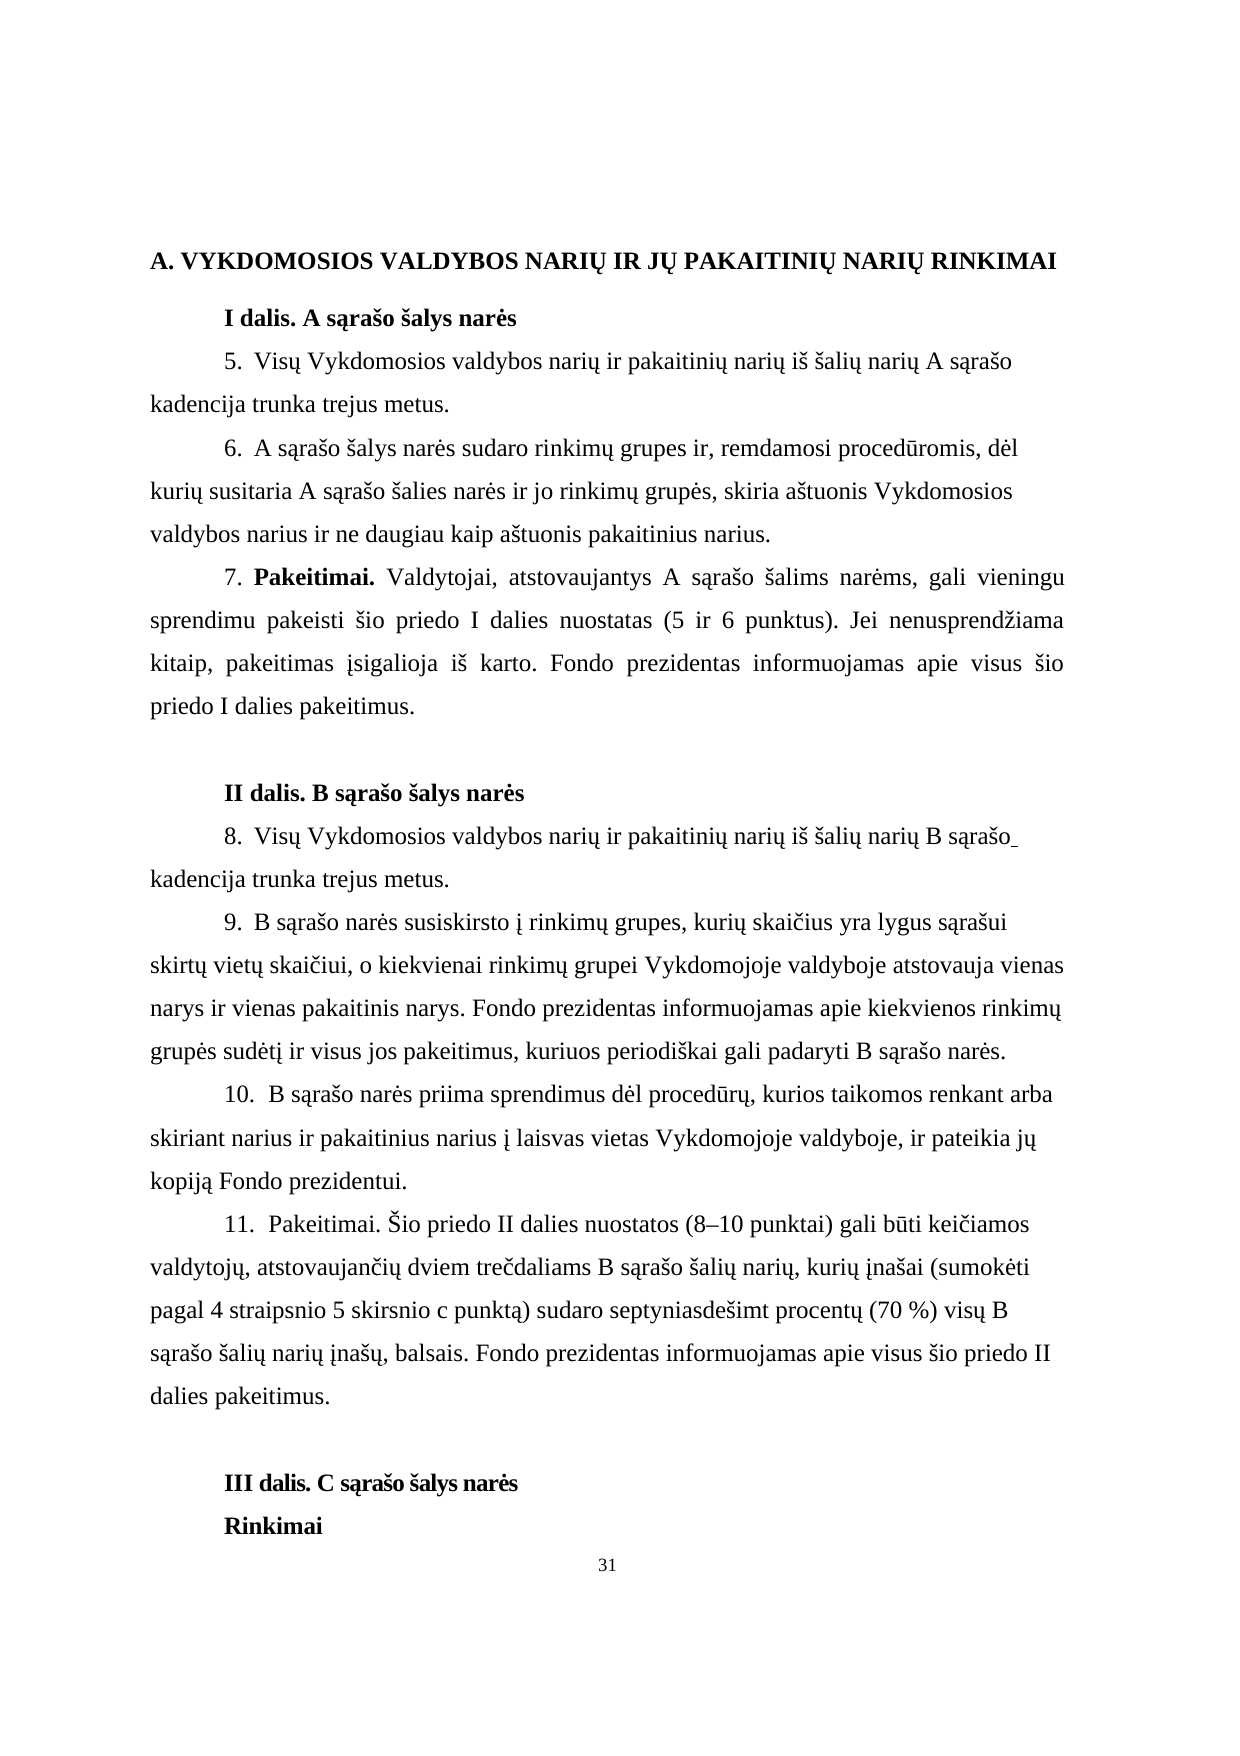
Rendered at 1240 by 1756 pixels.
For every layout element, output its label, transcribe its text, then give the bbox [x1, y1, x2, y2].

subtitle 7. Pakeitimai. Valdytojai, atstovaujantys A sąrašo šalims narėms, gali vieningu sprendimu pakeisti šio priedo I dalies nuostatas (5 ir 6 punktus). Jei nenusprendžiama kitaip, pakeitimas įsigalioja iš karto. Fondo prezidentas informuojamas apie visus šio priedo I dalies pakeitimus. [150, 562, 1066, 720]
subtitle A. VYKDOMOSIOS VALDYBOS NARIŲ IR JŲ PAKAITINIŲ NARIŲ RINKIMAI [150, 246, 1064, 274]
text 5. Visų Vykdomosios valdybos narių ir pakaitinių narių iš šalių narių A sąrašo kadencija trunka trejus metus. [150, 346, 1066, 418]
text 8. Visų Vykdomosios valdybos narių ir pakaitinių narių iš šalių narių B sąrašo kadencija trunka trejus metus. [150, 821, 1066, 893]
text 6. A sąrašo šalys narės sudaro rinkimų grupes ir, remdamosi procedūromis, dėl kurių susitaria A sąrašo šalies narės ir jo rinkimų grupės, skiria aštuonis Vykdomosios valdybos narius ir ne daugiau kaip aštuonis pakaitinius narius. [150, 433, 1066, 548]
text 10. B sąrašo narės priima sprendimus dėl procedūrų, kurios taikomos renkant arba skiriant narius ir pakaitinius narius į laisvas vietas Vykdomojoje valdyboje, ir pateikia jų kopiją Fondo prezidentui. [150, 1079, 1066, 1194]
subtitle II dalis. B sąrašo šalys narės [224, 778, 1064, 806]
subtitle I dalis. A sąrašo šalys narės [207, 303, 1064, 332]
text 9. B sąrašo narės susiskirsto į rinkimų grupes, kurių skaičius yra lygus sąrašui skirtų vietų skaičiui, o kiekvienai rinkimų grupei Vykdomojoje valdyboje atstovauja vienas narys ir vienas pakaitinis narys. Fondo prezidentas informuojamas apie kiekvienos rinkimų grupės sudėtį ir visus jos pakeitimus, kuriuos periodiškai gali padaryti B sąrašo narės. [150, 907, 1066, 1065]
text 11. Pakeitimai. Šio priedo II dalies nuostatos (8–10 punktai) gali būti keičiamos valdytojų, atstovaujančių dviem trečdaliams B sąrašo šalių narių, kurių įnašai (sumokėti pagal 4 straipsnio 5 skirsnio c punktą) sudaro septyniasdešimt procentų (70 %) visų B sąrašo šalių narių įnašų, balsais. Fondo prezidentas informuojamas apie visus šio priedo II dalies pakeitimus. [150, 1209, 1066, 1410]
text Rinkimai [207, 1511, 1051, 1539]
text III dalis. C sąrašo šalys narės [207, 1468, 1051, 1496]
